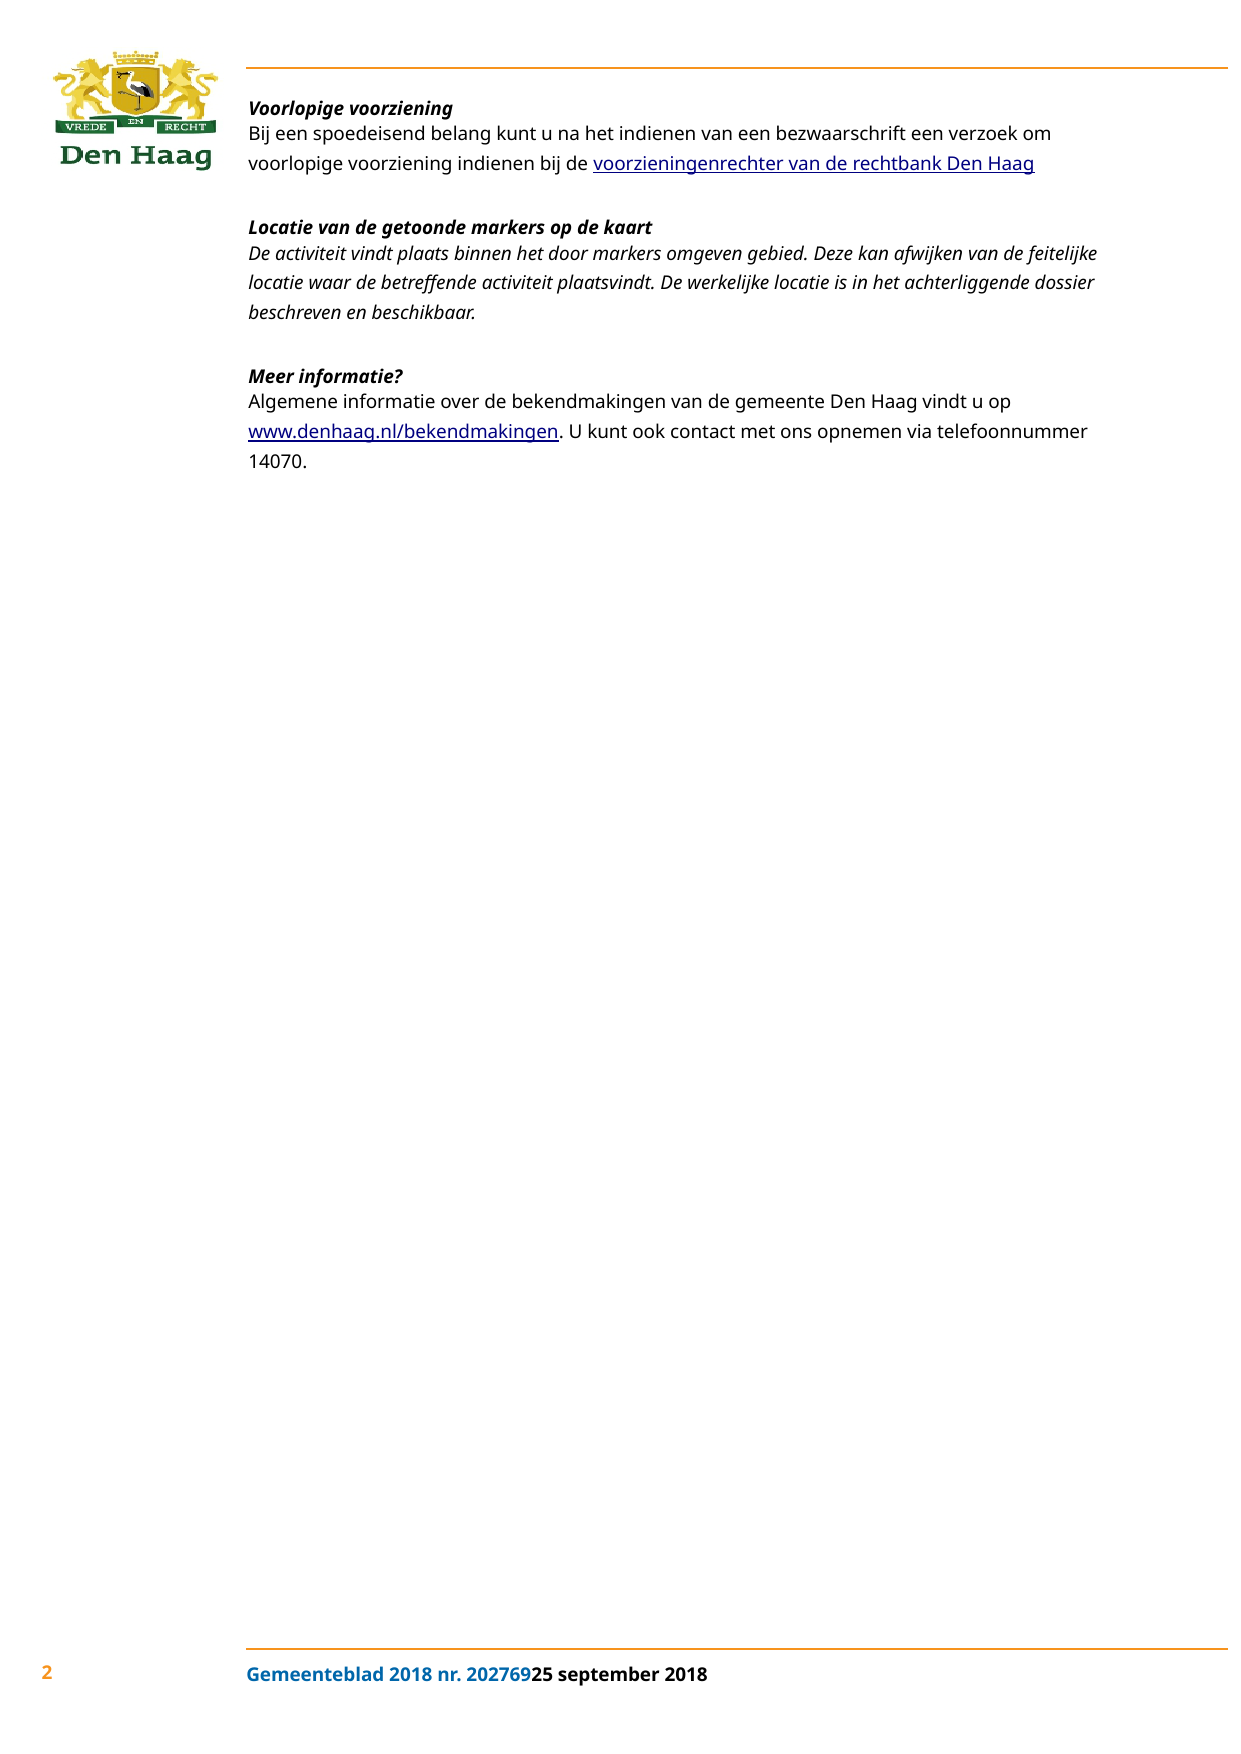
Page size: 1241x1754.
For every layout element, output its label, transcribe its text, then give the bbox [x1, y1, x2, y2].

picture [41, 47, 231, 172]
text Voorlopige voorziening [248, 95, 1152, 121]
text De activiteit vindt plaats binnen het door markers omgeven gebied. Deze kan afwijken van de feitelijke locatie waar de betreffende activiteit plaatsvindt. De werkelijke locatie is in het achterliggende dossier beschreven en beschikbaar. [248, 240, 1152, 325]
text Bij een spoedeisend belang kunt u na het indienen van een bezwaarschrift een verzoek om voorlopige voorziening indienen bij de voorzieningenrechter van de rechtbank Den Haag [248, 121, 1152, 176]
text Locatie van de getoonde markers op de kaart [248, 214, 1152, 240]
text Meer informatie? [248, 363, 1152, 389]
text Algemene informatie over de bekendmakingen van de gemeente Den Haag vindt u op www.denhaag.nl/bekendmakingen. U kunt ook contact met ons opnemen via telefoonnummer 14070. [248, 389, 1152, 473]
